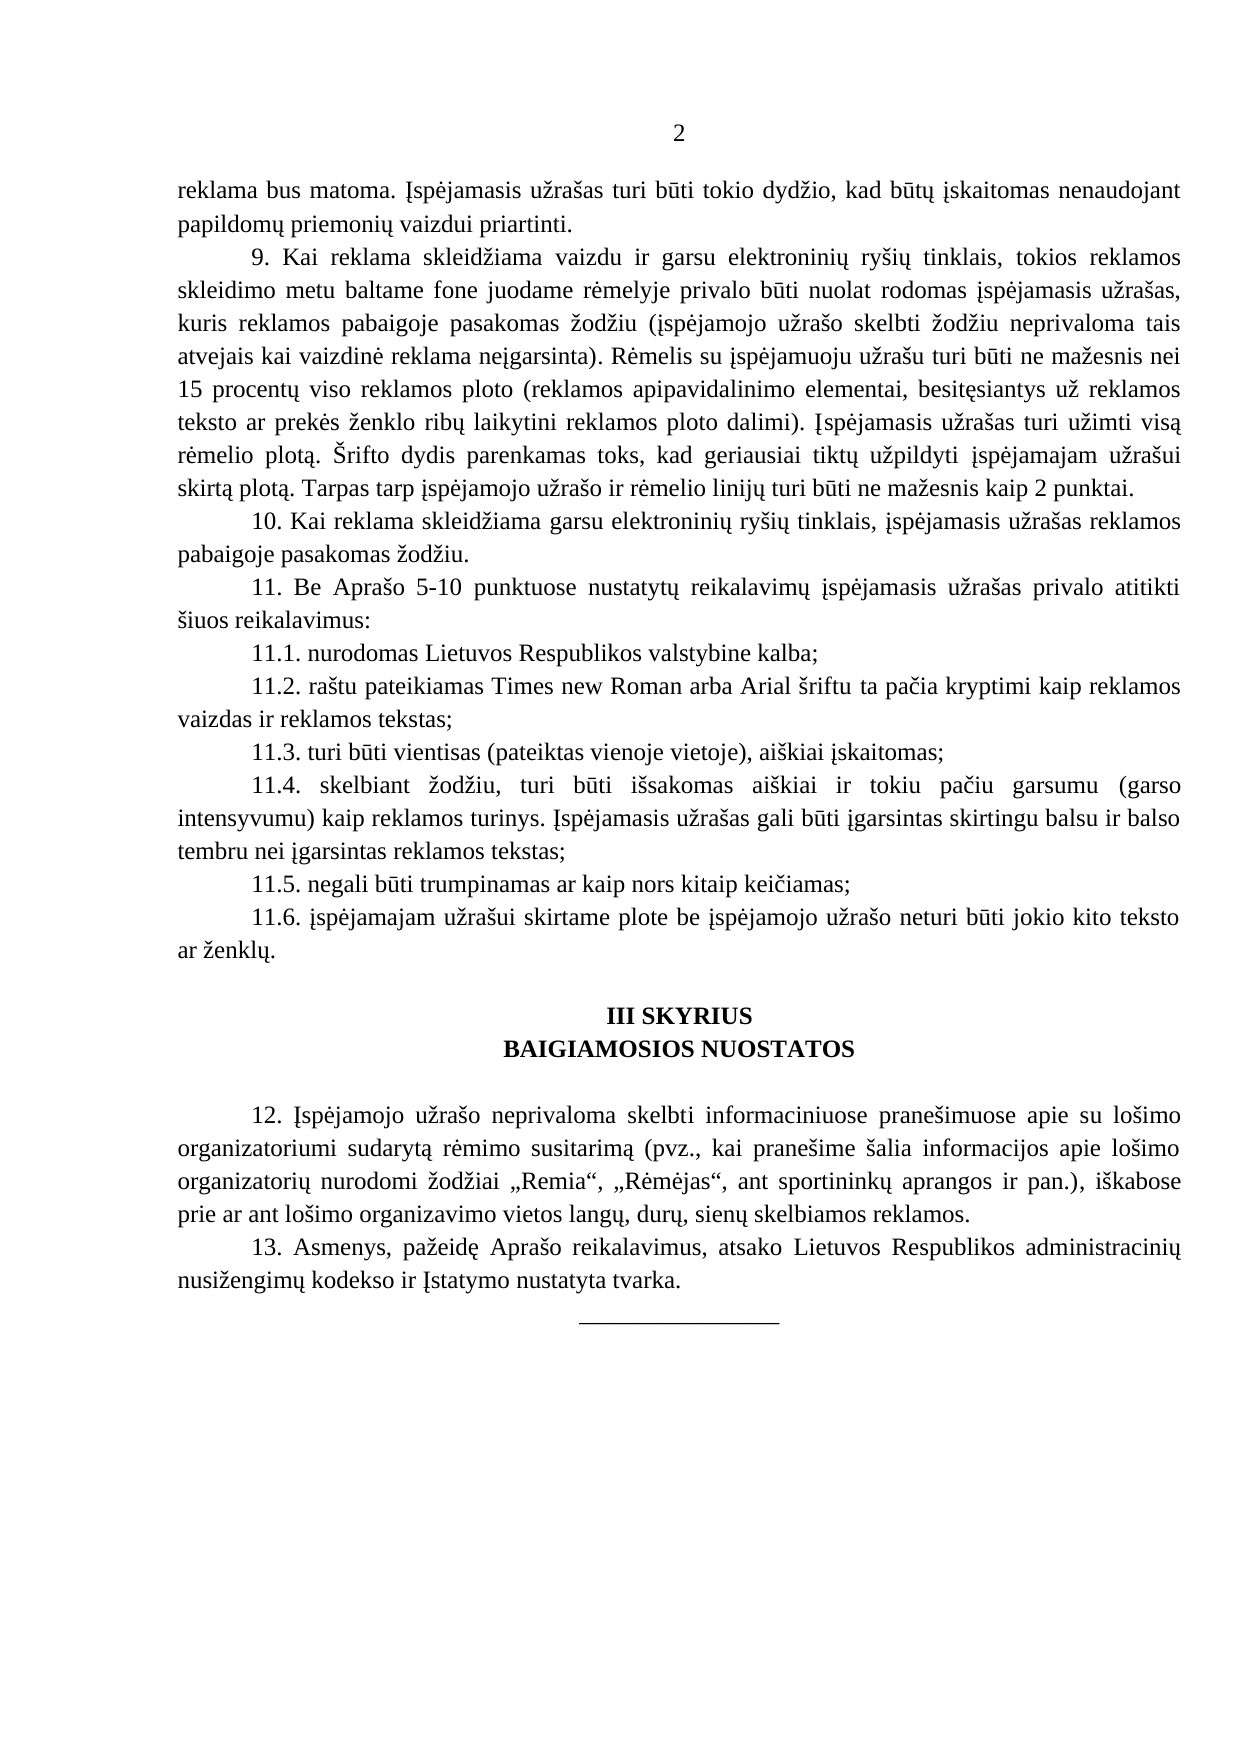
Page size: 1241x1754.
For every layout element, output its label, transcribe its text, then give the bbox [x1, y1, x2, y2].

text III SKYRIUS [177, 1001, 1181, 1030]
text 11.6. įspėjamajam užrašui skirtame plote be įspėjamojo užrašo neturi būti jokio kito teksto ar ženklų. [177, 902, 1181, 964]
text ________________ [177, 1298, 1181, 1327]
text 11.1. nurodomas Lietuvos Respublikos valstybine kalba; [177, 638, 1181, 667]
text 11. Be Aprašo 5-10 punktuose nustatytų reikalavimų įspėjamasis užrašas privalo atitikti šiuos reikalavimus: [177, 572, 1181, 634]
text 9. Kai reklama skleidžiama vaizdu ir garsu elektroninių ryšių tinklais, tokios reklamos skleidimo metu baltame fone juodame rėmelyje privalo būti nuolat rodomas įspėjamasis užrašas, kuris reklamos pabaigoje pasakomas žodžiu (įspėjamojo užrašo skelbti žodžiu neprivaloma tais atvejais kai vaizdinė reklama neįgarsinta). Rėmelis su įspėjamuoju užrašu turi būti ne mažesnis nei 15 procentų viso reklamos ploto (reklamos apipavidalinimo elementai, besitęsiantys už reklamos teksto ar prekės ženklo ribų laikytini reklamos ploto dalimi). Įspėjamasis užrašas turi užimti visą rėmelio plotą. Šrifto dydis parenkamas toks, kad geriausiai tiktų užpildyti įspėjamajam užrašui skirtą plotą. Tarpas tarp įspėjamojo užrašo ir rėmelio linijų turi būti ne mažesnis kaip 2 punktai. [177, 242, 1181, 502]
text 12. Įspėjamojo užrašo neprivaloma skelbti informaciniuose pranešimuose apie su lošimo organizatoriumi sudarytą rėmimo susitarimą (pvz., kai pranešime šalia informacijos apie lošimo organizatorių nurodomi žodžiai „Remia“, „Rėmėjas“, ant sportininkų aprangos ir pan.), iškabose prie ar ant lošimo organizavimo vietos langų, durų, sienų skelbiamos reklamos. [177, 1100, 1181, 1228]
text reklama bus matoma. Įspėjamasis užrašas turi būti tokio dydžio, kad būtų įskaitomas nenaudojant papildomų priemonių vaizdui priartinti. [177, 176, 1181, 237]
text 11.2. raštu pateikiamas Times new Roman arba Arial šriftu ta pačia kryptimi kaip reklamos vaizdas ir reklamos tekstas; [177, 671, 1181, 733]
text 10. Kai reklama skleidžiama garsu elektroninių ryšių tinklais, įspėjamasis užrašas reklamos pabaigoje pasakomas žodžiu. [177, 506, 1181, 568]
text 11.4. skelbiant žodžiu, turi būti išsakomas aiškiai ir tokiu pačiu garsumu (garso intensyvumu) kaip reklamos turinys. Įspėjamasis užrašas gali būti įgarsintas skirtingu balsu ir balso tembru nei įgarsintas reklamos tekstas; [177, 770, 1181, 865]
text BAIGIAMOSIOS NUOSTATOS [177, 1034, 1181, 1063]
text 11.3. turi būti vientisas (pateiktas vienoje vietoje), aiškiai įskaitomas; [177, 737, 1181, 766]
text 13. Asmenys, pažeidę Aprašo reikalavimus, atsako Lietuvos Respublikos administracinių nusižengimų kodekso ir Įstatymo nustatyta tvarka. [177, 1232, 1181, 1294]
text 11.5. negali būti trumpinamas ar kaip nors kitaip keičiamas; [177, 869, 1181, 898]
